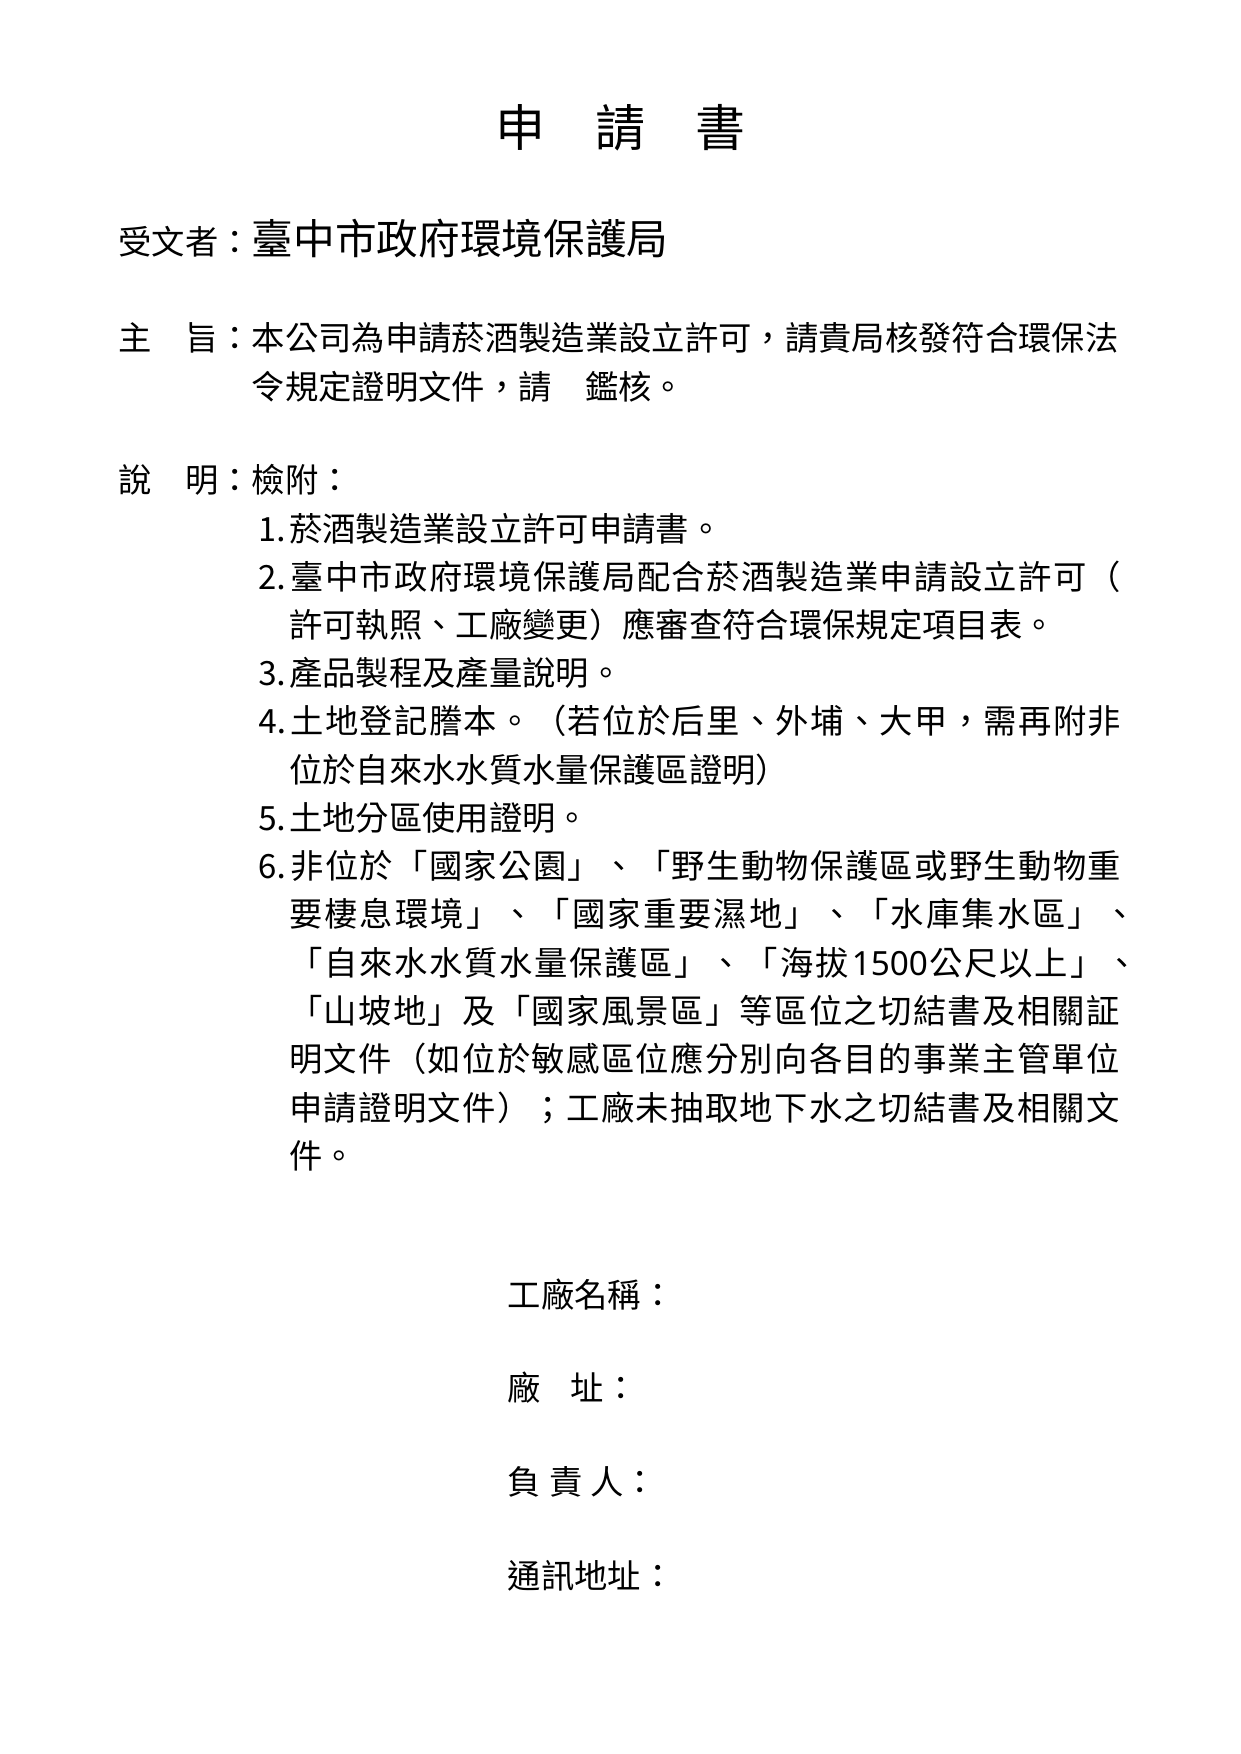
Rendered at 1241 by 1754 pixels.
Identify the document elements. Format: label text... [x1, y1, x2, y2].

text 負 責 人： [118, 1456, 1122, 1504]
text ⒌土地分區使用證明。 [256, 792, 1122, 840]
text 受文者：臺中市政府環境保護局 [118, 206, 1122, 267]
text ⒈菸酒製造業設立許可申請書。 [256, 502, 1122, 551]
text ⒊產品製程及產量說明。 [256, 647, 1122, 695]
text 通訊地址： [118, 1549, 1122, 1598]
text ⒍非位於「國家公園」、「野生動物保護區或野生動物重要棲息環境」、「國家重要濕地」、「水庫集水區」、「自來水水質水量保護區」、「海拔1500公尺以上」、「山坡地」及「國家風景區」等區位之切結書及相關証明文件（如位於敏感區位應分別向各目的事業主管單位申請證明文件）；工廠未抽取地下水之切結書及相關文件。 [256, 840, 1122, 1178]
text 工廠名稱： [118, 1268, 1122, 1317]
text 申 請 書 [118, 89, 1122, 161]
text 說 明：檢附： [118, 454, 1122, 502]
text ⒉臺中市政府環境保護局配合菸酒製造業申請設立許可（許可執照、工廠變更）應審查符合環保規定項目表。 [256, 551, 1122, 647]
text 廠 址： [118, 1362, 1122, 1410]
text ⒋土地登記謄本。（若位於后里、外埔、大甲，需再附非位於自來水水質水量保護區證明） [256, 695, 1122, 792]
text 主 旨：本公司為申請菸酒製造業設立許可，請貴局核發符合環保法令規定證明文件，請 鑑核。 [118, 312, 1122, 409]
